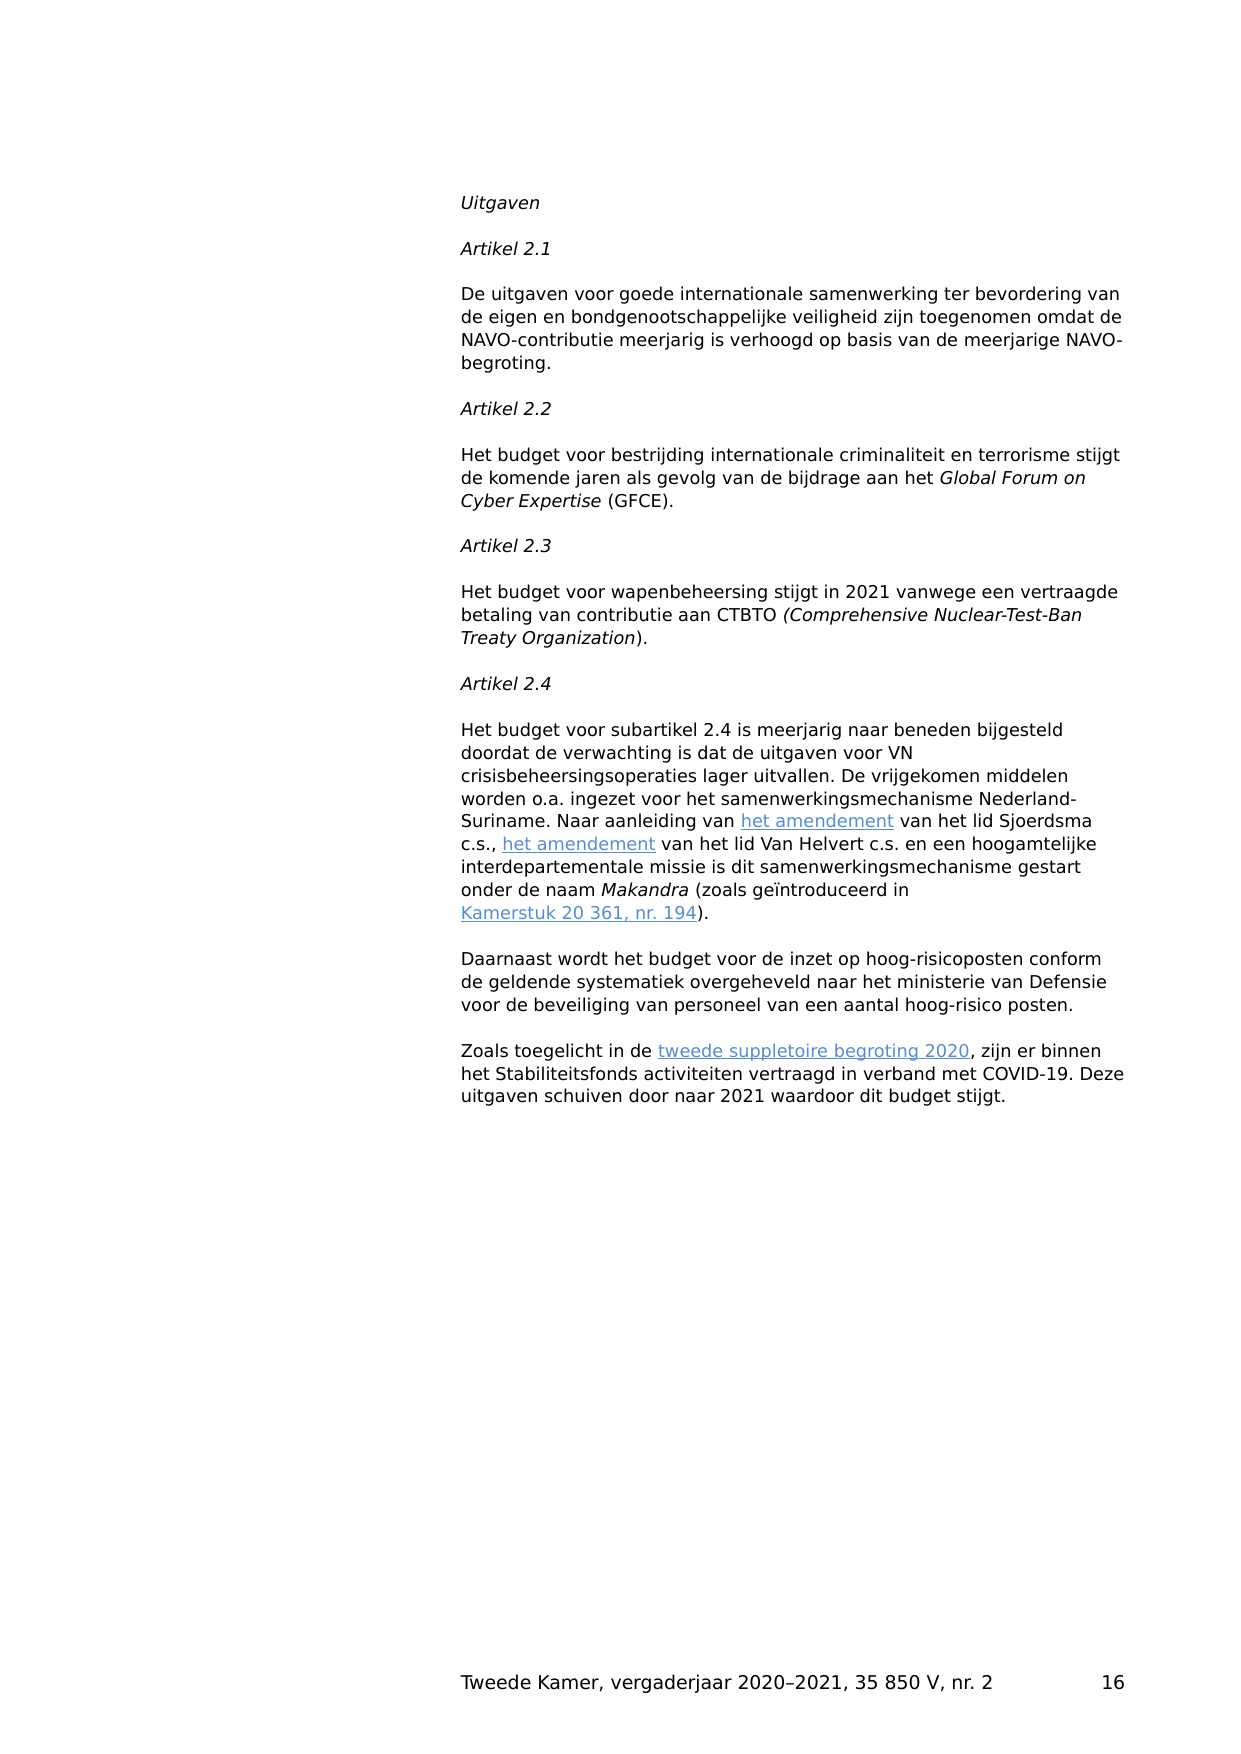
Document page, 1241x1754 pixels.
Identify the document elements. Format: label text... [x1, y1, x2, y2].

text Artikel 2.2 [461, 397, 1125, 420]
text Het budget voor bestrijding internationale criminaliteit en terrorisme stijgt de komende jaren als gevolg van de bijdrage aan het Global Forum on Cyber Expertise (GFCE). [461, 443, 1125, 512]
text Het budget voor wapenbeheersing stijgt in 2021 vanwege een vertraagde betaling van contributie aan CTBTO (Comprehensive Nuclear-Test-Ban Treaty Organization). [461, 580, 1125, 649]
text Zoals toegelicht in de tweede suppletoire begroting 2020, zijn er binnen het Stabiliteitsfonds activiteiten vertraagd in verband met COVID-19. Deze uitgaven schuiven door naar 2021 waardoor dit budget stijgt. [461, 1039, 1125, 1107]
text Artikel 2.3 [461, 534, 1125, 557]
text Uitgaven [461, 191, 1125, 214]
text Artikel 2.4 [461, 672, 1125, 695]
text Artikel 2.1 [461, 237, 1125, 259]
text Daarnaast wordt het budget voor de inzet op hoog-risicoposten conform de geldende systematiek overgeheveld naar het ministerie van Defensie voor de beveiliging van personeel van een aantal hoog-risico posten. [461, 947, 1125, 1016]
text Het budget voor subartikel 2.4 is meerjarig naar beneden bijgesteld doordat de verwachting is dat de uitgaven voor VN crisisbeheersingsoperaties lager uitvallen. De vrijgekomen middelen worden o.a. ingezet voor het samenwerkingsmechanisme Nederland-Suriname. Naar aanleiding van het amendement van het lid Sjoerdsma c.s., het amendement van het lid Van Helvert c.s. en een hoogamtelijke interdepartementale missie is dit samenwerkingsmechanisme gestart onder de naam Makandra (zoals geïntroduceerd in Kamerstuk 20 361, nr. 194). [461, 718, 1125, 924]
text De uitgaven voor goede internationale samenwerking ter bevordering van de eigen en bondgenootschappelijke veiligheid zijn toegenomen omdat de NAVO-contributie meerjarig is verhoogd op basis van de meerjarige NAVO-begroting. [461, 282, 1125, 374]
